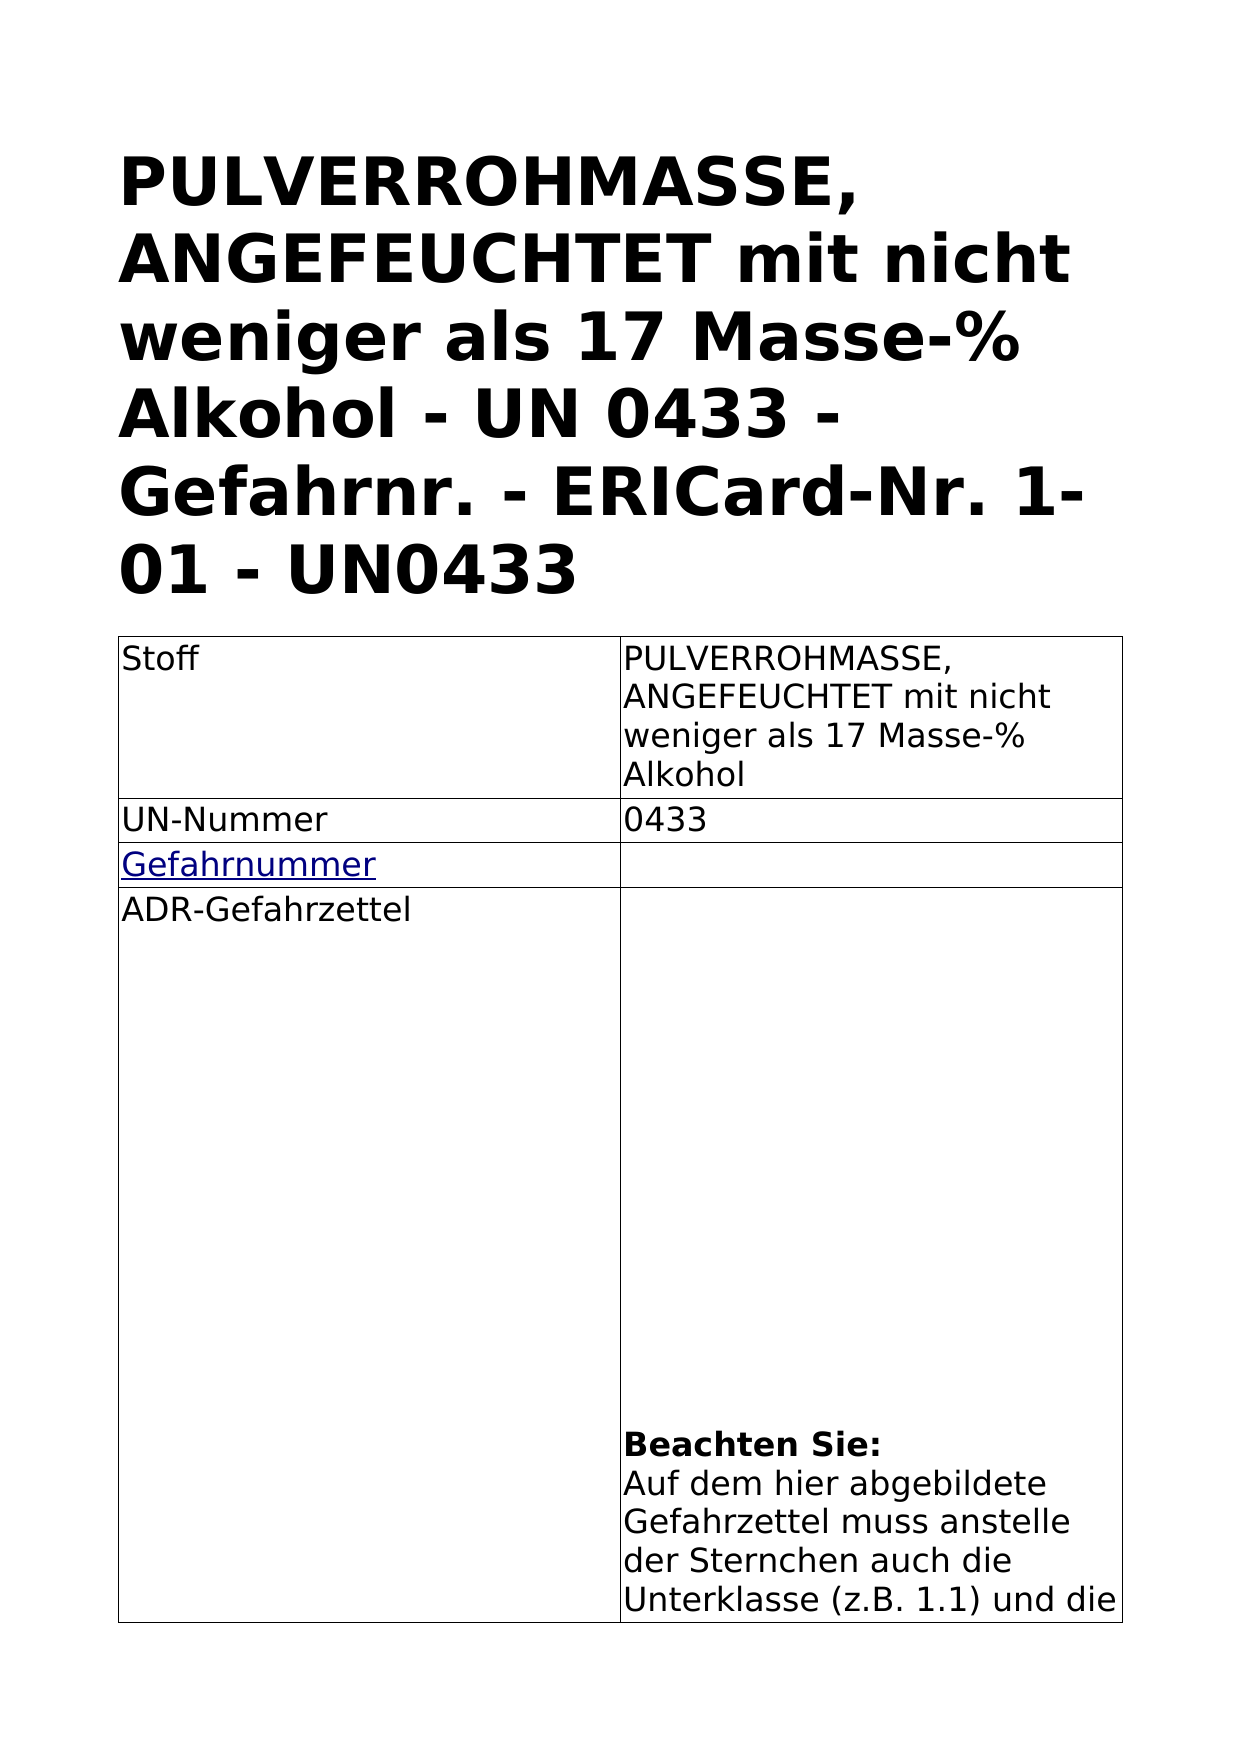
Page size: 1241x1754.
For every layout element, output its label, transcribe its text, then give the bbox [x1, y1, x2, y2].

table_cell UN-Nummer [119, 799, 620, 842]
table_cell ADR-Gefahrzettel [119, 888, 620, 1622]
table_cell Gefahrnummer [119, 843, 620, 887]
table_header PULVERROHMASSE, ANGEFEUCHTET mit nicht weniger als 17 Masse-% Alkohol [621, 637, 1122, 797]
table_cell Beachten Sie: Auf dem hier abgebildete Gefahrzettel muss anstelle der Sternchen auch die Unterklasse (z.B. 1.1) und die [621, 888, 1122, 1622]
table_cell [621, 843, 1122, 887]
subtitle PULVERROHMASSE, ANGEFEUCHTET mit nicht weniger als 17 Masse-% Alkohol - UN 0433 - Gefahrnr. - ERICard-Nr. 1-01 - UN0433 [118, 143, 1122, 609]
table_header Stoff [119, 637, 620, 797]
table_cell 0433 [621, 799, 1122, 842]
